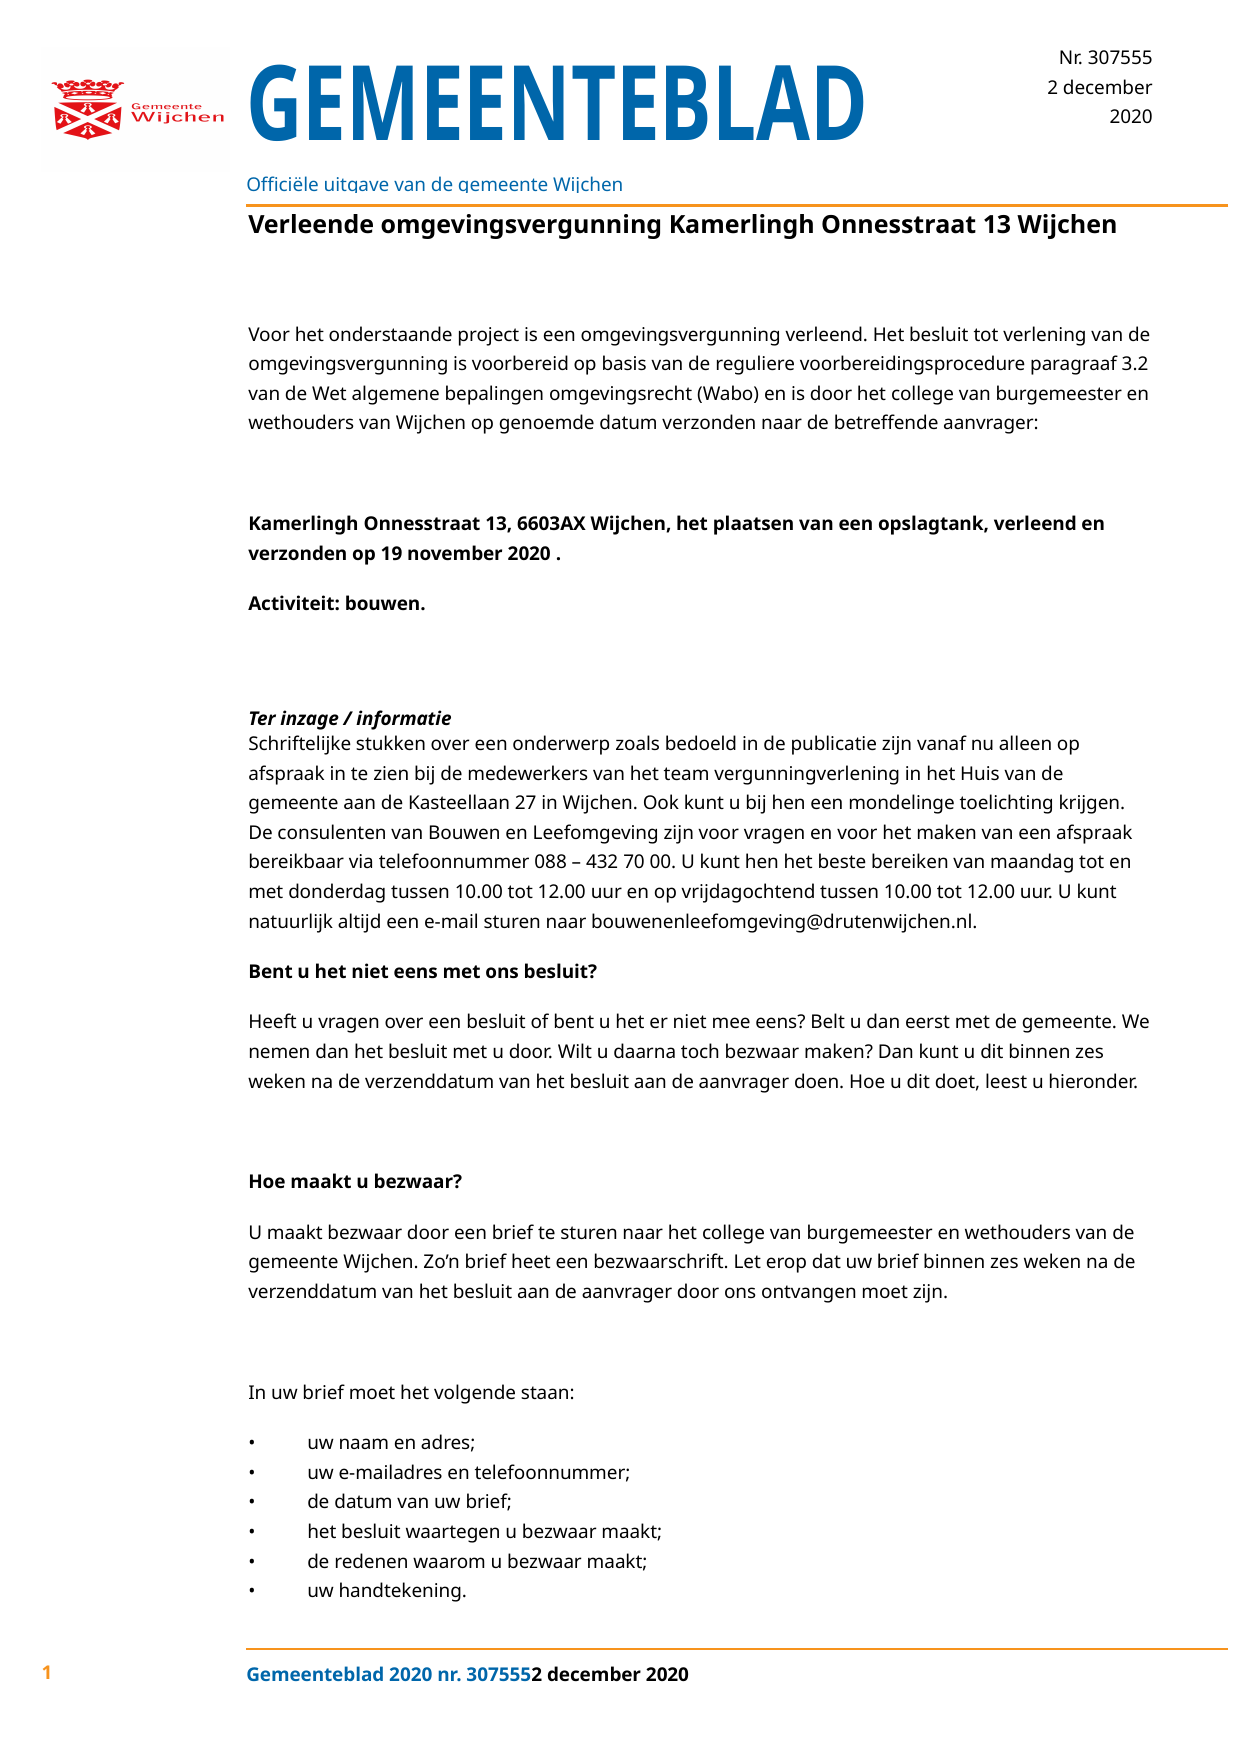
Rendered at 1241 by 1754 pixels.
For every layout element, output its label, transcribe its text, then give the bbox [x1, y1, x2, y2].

text Voor het onderstaande project is een omgevingsvergunning verleend. Het besluit tot verlening van de omgevingsvergunning is voorbereid op basis van de reguliere voorbereidingsprocedure paragraaf 3.2 van de Wet algemene bepalingen omgevingsrecht (Wabo) en is door het college van burgemeester en wethouders van Wijchen op genoemde datum verzonden naar de betreffende aanvrager: [248, 321, 1152, 435]
text Ter inzage / informatie [248, 705, 1152, 730]
text Verleende omgevingsvergunning Kamerlingh Onnesstraat 13 Wijchen [248, 207, 1152, 241]
text Schriftelijke stukken over een onderwerp zoals bedoeld in de publicatie zijn vanaf nu alleen op afspraak in te zien bij de medewerkers van het team vergunningverlening in het Huis van de gemeente aan de Kasteellaan 27 in Wijchen. Ook kunt u bij hen een mondelinge toelichting krijgen. De consulenten van Bouwen en Leefomgeving zijn voor vragen en voor het maken van een afspraak bereikbaar via telefoonnummer 088 – 432 70 00. U kunt hen het beste bereiken van maandag tot en met donderdag tussen 10.00 tot 12.00 uur en op vrijdagochtend tussen 10.00 tot 12.00 uur. U kunt natuurlijk altijd een e-mail sturen naar bouwenenleefomgeving@drutenwijchen.nl. [248, 730, 1152, 934]
list de datum van uw brief; [248, 1489, 1152, 1514]
list de redenen waarom u bezwaar maakt; [248, 1548, 1152, 1574]
list het besluit waartegen u bezwaar maakt; [248, 1518, 1152, 1544]
text Heeft u vragen over een besluit of bent u het er niet mee eens? Belt u dan eerst met de gemeente. We nemen dan het besluit met u door. Wilt u daarna toch bezwaar maken? Dan kunt u dit binnen zes weken na de verzenddatum van het besluit aan de aanvrager doen. Hoe u dit doet, leest u hieronder. [248, 1009, 1152, 1094]
list uw handtekening. [248, 1577, 1152, 1603]
text Bent u het niet eens met ons besluit? [248, 958, 1152, 984]
list uw naam en adres; [248, 1429, 1152, 1455]
picture [41, 47, 231, 172]
text U maakt bezwaar door een brief te sturen naar het college van burgemeester en wethouders van de gemeente Wijchen. Zo’n brief heet een bezwaarschrift. Let erop dat uw brief binnen zes weken na de verzenddatum van het besluit aan de aanvrager door ons ontvangen moet zijn. [248, 1219, 1152, 1304]
text In uw brief moet het volgende staan: [248, 1379, 1152, 1405]
text Hoe maakt u bezwaar? [248, 1169, 1152, 1194]
text Activiteit: bouwen. [248, 590, 1152, 616]
list uw e-mailadres en telefoonnummer; [248, 1459, 1152, 1485]
text Kamerlingh Onnesstraat 13, 6603AX Wijchen, het plaatsen van een opslagtank, verleend en verzonden op 19 november 2020 . [248, 510, 1152, 566]
